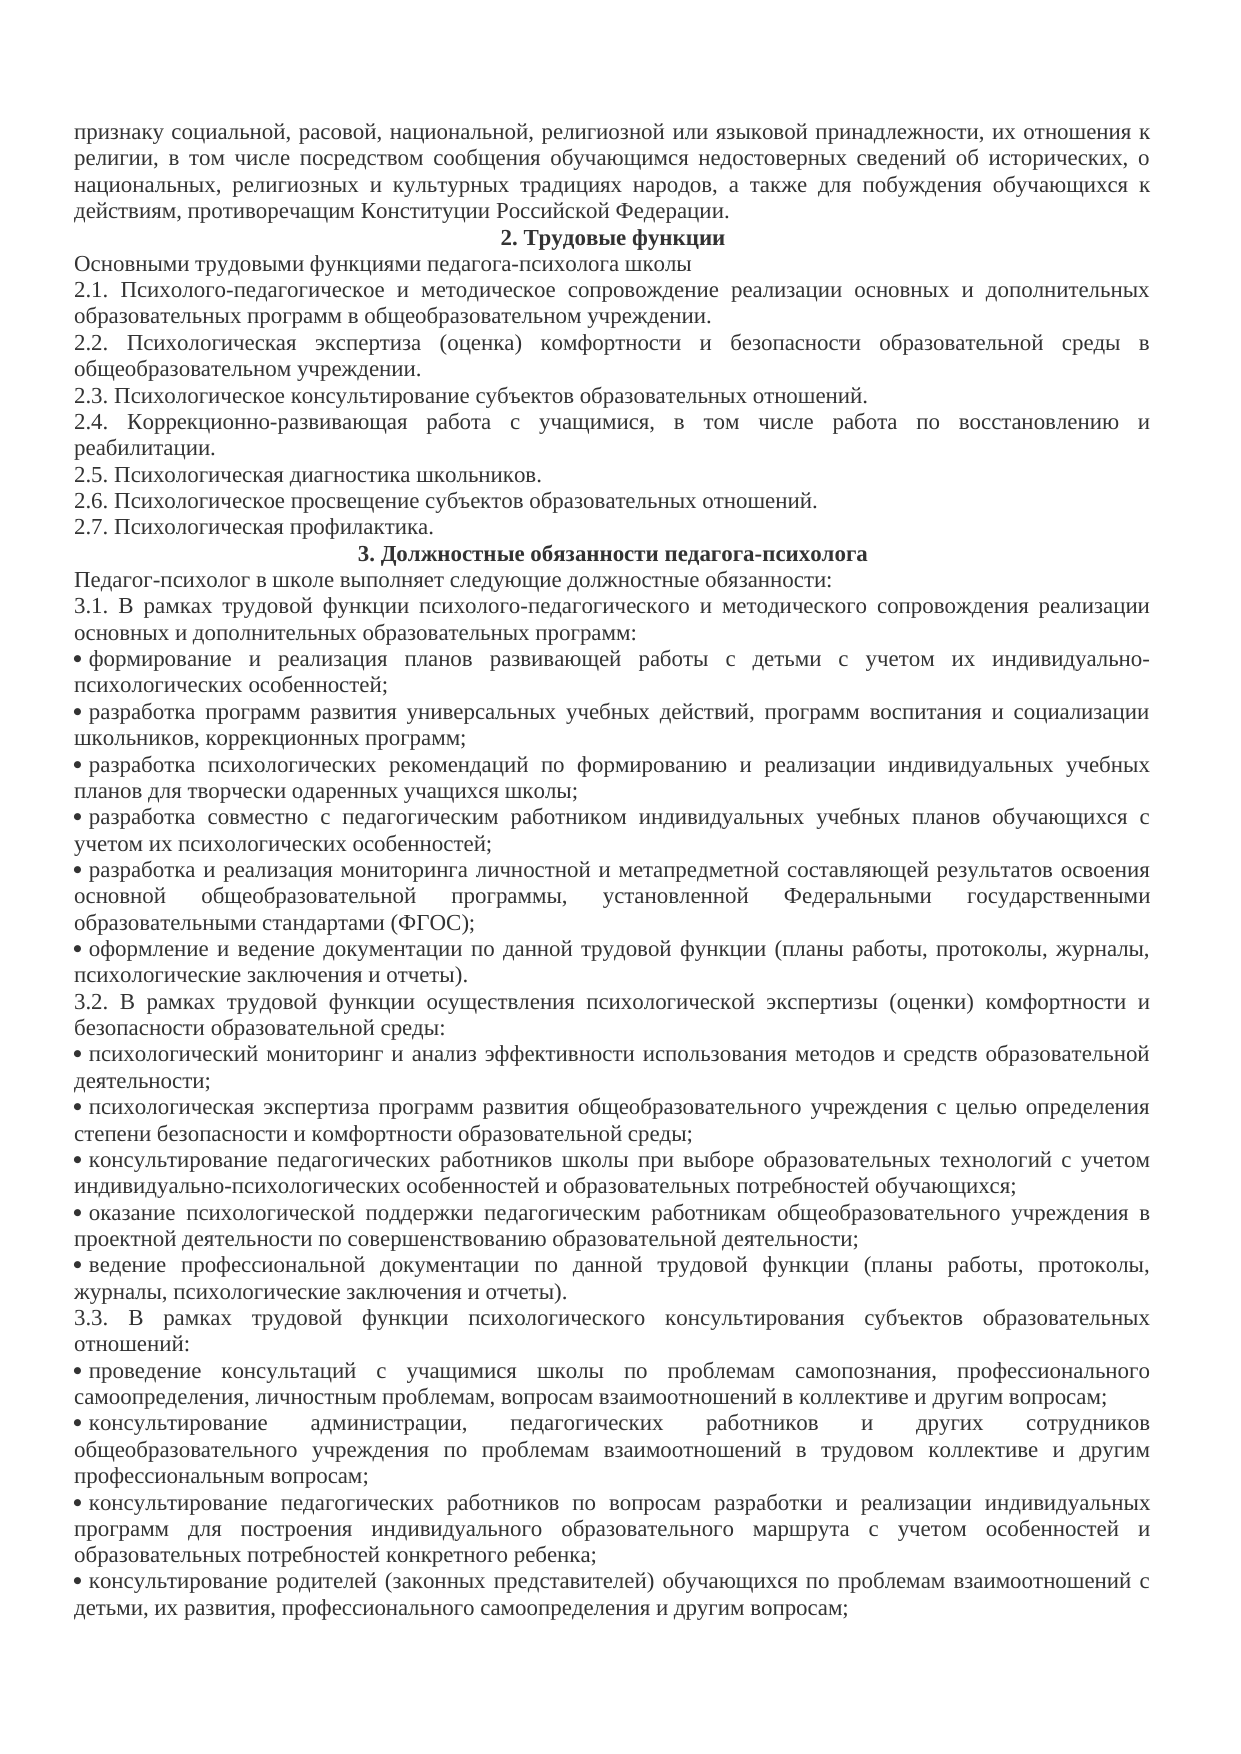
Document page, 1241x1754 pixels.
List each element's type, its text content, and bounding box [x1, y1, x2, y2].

text 2.3. Психологическое консультирование субъектов образовательных отношений. [74, 382, 1152, 408]
list разработка программ развития универсальных учебных действий, программ воспитания и социализации школьников, коррекционных программ; [74, 698, 1152, 751]
text 3.1. В рамках трудовой функции психолого-педагогического и методического сопровождения реализации основных и дополнительных образовательных программ: [74, 592, 1152, 645]
subtitle 2. Трудовые функции [74, 223, 1152, 250]
text 2.6. Психологическое просвещение субъектов образовательных отношений. [74, 487, 1152, 513]
text 3.3. В рамках трудовой функции психологического консультирования субъектов образовательных отношений: [74, 1304, 1152, 1357]
text 2.2. Психологическая экспертиза (оценка) комфортности и безопасности образовательной среды в общеобразовательном учреждении. [74, 329, 1152, 382]
list консультирование педагогических работников школы при выборе образовательных технологий с учетом индивидуально-психологических особенностей и образовательных потребностей обучающихся; [74, 1146, 1152, 1199]
list консультирование родителей (законных представителей) обучающихся по проблемам взаимоотношений с детьми, их развития, профессионального самоопределения и другим вопросам; [74, 1568, 1152, 1620]
list разработка и реализация мониторинга личностной и метапредметной составляющей результатов освоения основной общеобразовательной программы, установленной Федеральными государственными образовательными стандартами (ФГОС); [74, 856, 1152, 935]
text 3.2. В рамках трудовой функции осуществления психологической экспертизы (оценки) комфортности и безопасности образовательной среды: [74, 988, 1152, 1041]
text признаку социальной, расовой, национальной, религиозной или языковой принадлежности, их отношения к религии, в том числе посредством сообщения обучающимся недостоверных сведений об исторических, о национальных, религиозных и культурных традициях народов, а также для побуждения обучающихся к действиям, противоречащим Конституции Российской Федерации. [74, 118, 1152, 223]
list консультирование педагогических работников по вопросам разработки и реализации индивидуальных программ для построения индивидуального образовательного маршрута с учетом особенностей и образовательных потребностей конкретного ребенка; [74, 1488, 1152, 1568]
list разработка психологических рекомендаций по формированию и реализации индивидуальных учебных планов для творчески одаренных учащихся школы; [74, 751, 1152, 803]
text Основными трудовыми функциями педагога-психолога школы [74, 250, 1152, 276]
text 2.4. Коррекционно-развивающая работа с учащимися, в том числе работа по восстановлению и реабилитации. [74, 408, 1152, 461]
list психологическая экспертиза программ развития общеобразовательного учреждения с целью определения степени безопасности и комфортности образовательной среды; [74, 1093, 1152, 1146]
list оформление и ведение документации по данной трудовой функции (планы работы, протоколы, журналы, психологические заключения и отчеты). [74, 935, 1152, 988]
list проведение консультаций с учащимися школы по проблемам самопознания, профессионального самоопределения, личностным проблемам, вопросам взаимоотношений в коллективе и другим вопросам; [74, 1357, 1152, 1409]
list формирование и реализация планов развивающей работы с детьми с учетом их индивидуально-психологических особенностей; [74, 645, 1152, 698]
text 2.5. Психологическая диагностика школьников. [74, 461, 1152, 487]
list ведение профессиональной документации по данной трудовой функции (планы работы, протоколы, журналы, психологические заключения и отчеты). [74, 1251, 1152, 1304]
subtitle 3. Должностные обязанности педагога-психолога [74, 540, 1152, 566]
text Педагог-психолог в школе выполняет следующие должностные обязанности: [74, 566, 1152, 592]
list разработка совместно с педагогическим работником индивидуальных учебных планов обучающихся с учетом их психологических особенностей; [74, 803, 1152, 856]
list консультирование администрации, педагогических работников и других сотрудников общеобразовательного учреждения по проблемам взаимоотношений в трудовом коллективе и другим профессиональным вопросам; [74, 1409, 1152, 1488]
list психологический мониторинг и анализ эффективности использования методов и средств образовательной деятельности; [74, 1041, 1152, 1093]
text 2.7. Психологическая профилактика. [74, 513, 1152, 540]
list оказание психологической поддержки педагогическим работникам общеобразовательного учреждения в проектной деятельности по совершенствованию образовательной деятельности; [74, 1199, 1152, 1251]
text 2.1. Психолого-педагогическое и методическое сопровождение реализации основных и дополнительных образовательных программ в общеобразовательном учреждении. [74, 276, 1152, 329]
